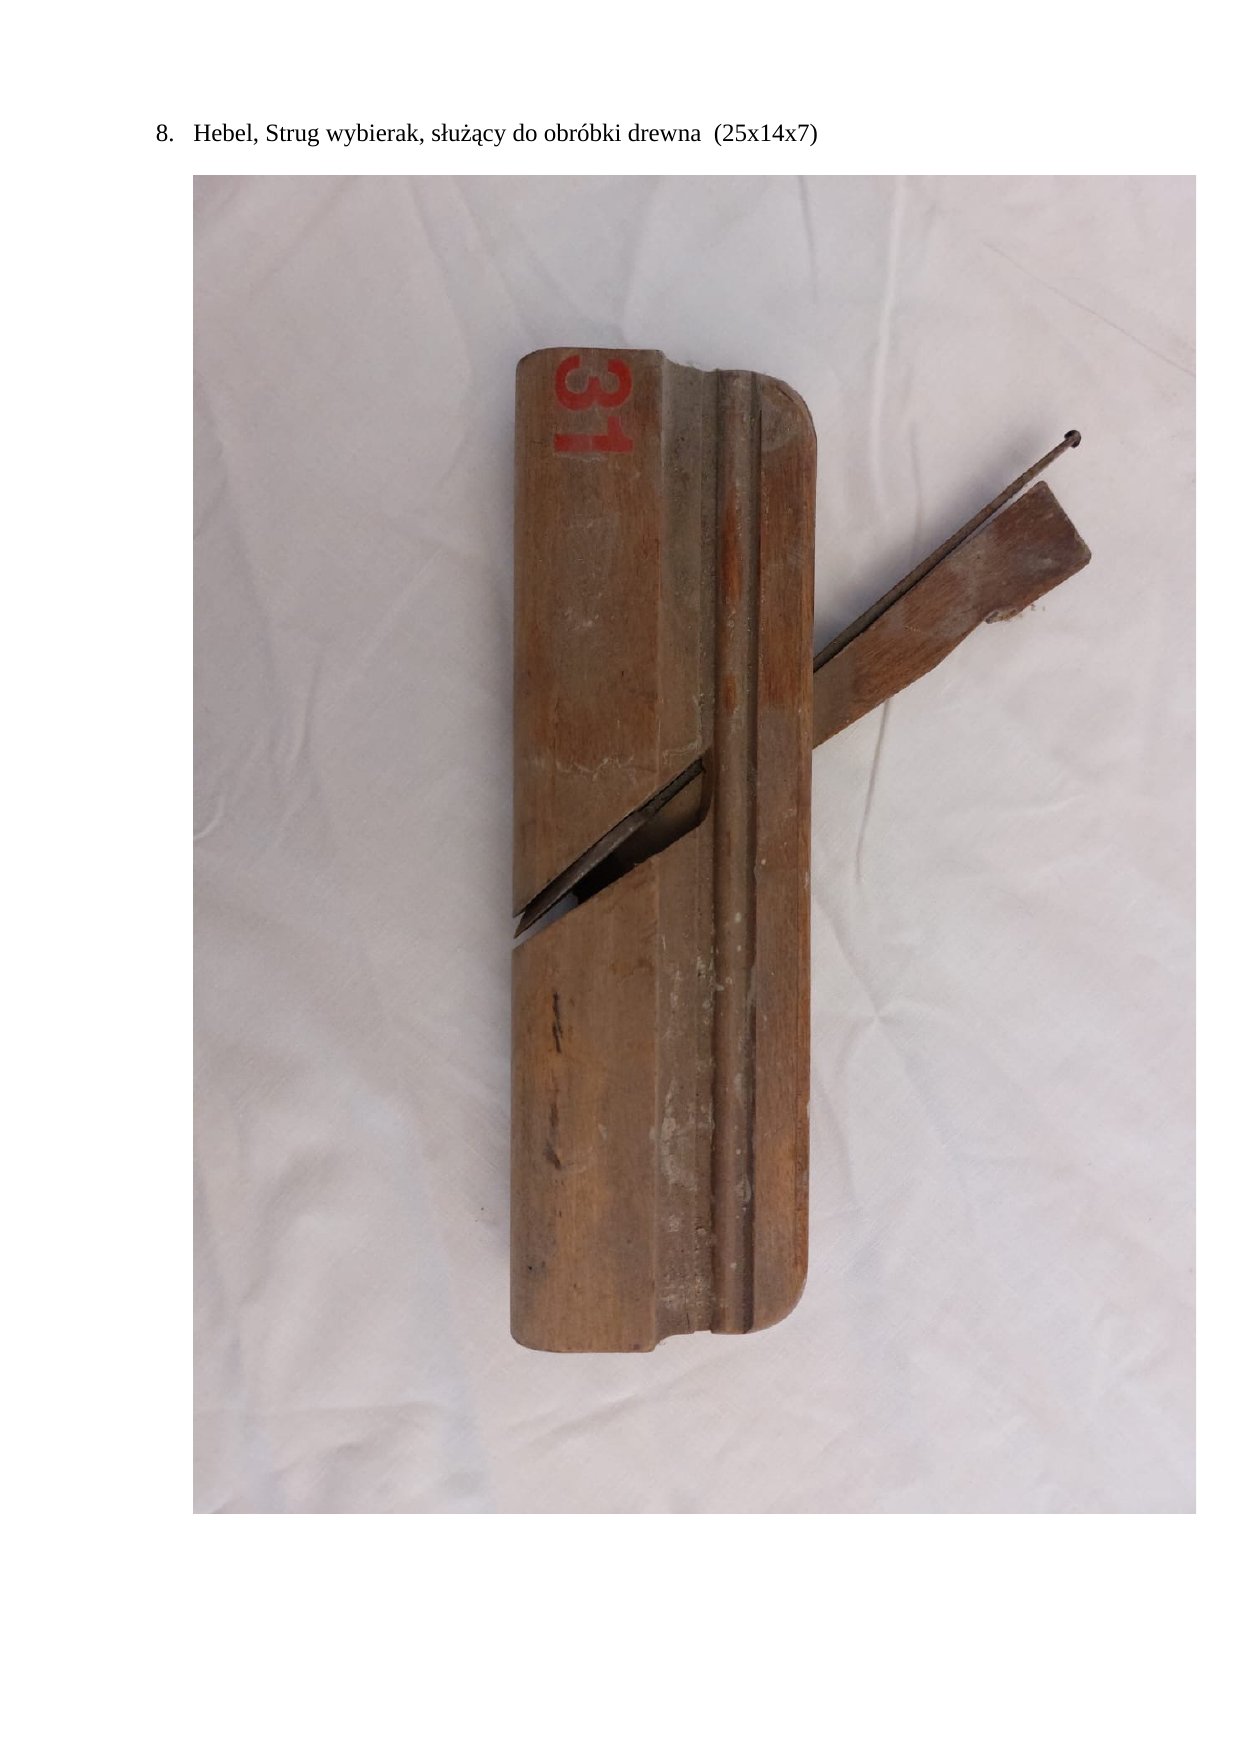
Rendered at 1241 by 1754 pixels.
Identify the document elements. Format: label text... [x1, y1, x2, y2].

list Hebel, Strug wybierak, służący do obróbki drewna (25x14x7) [156, 118, 1122, 147]
